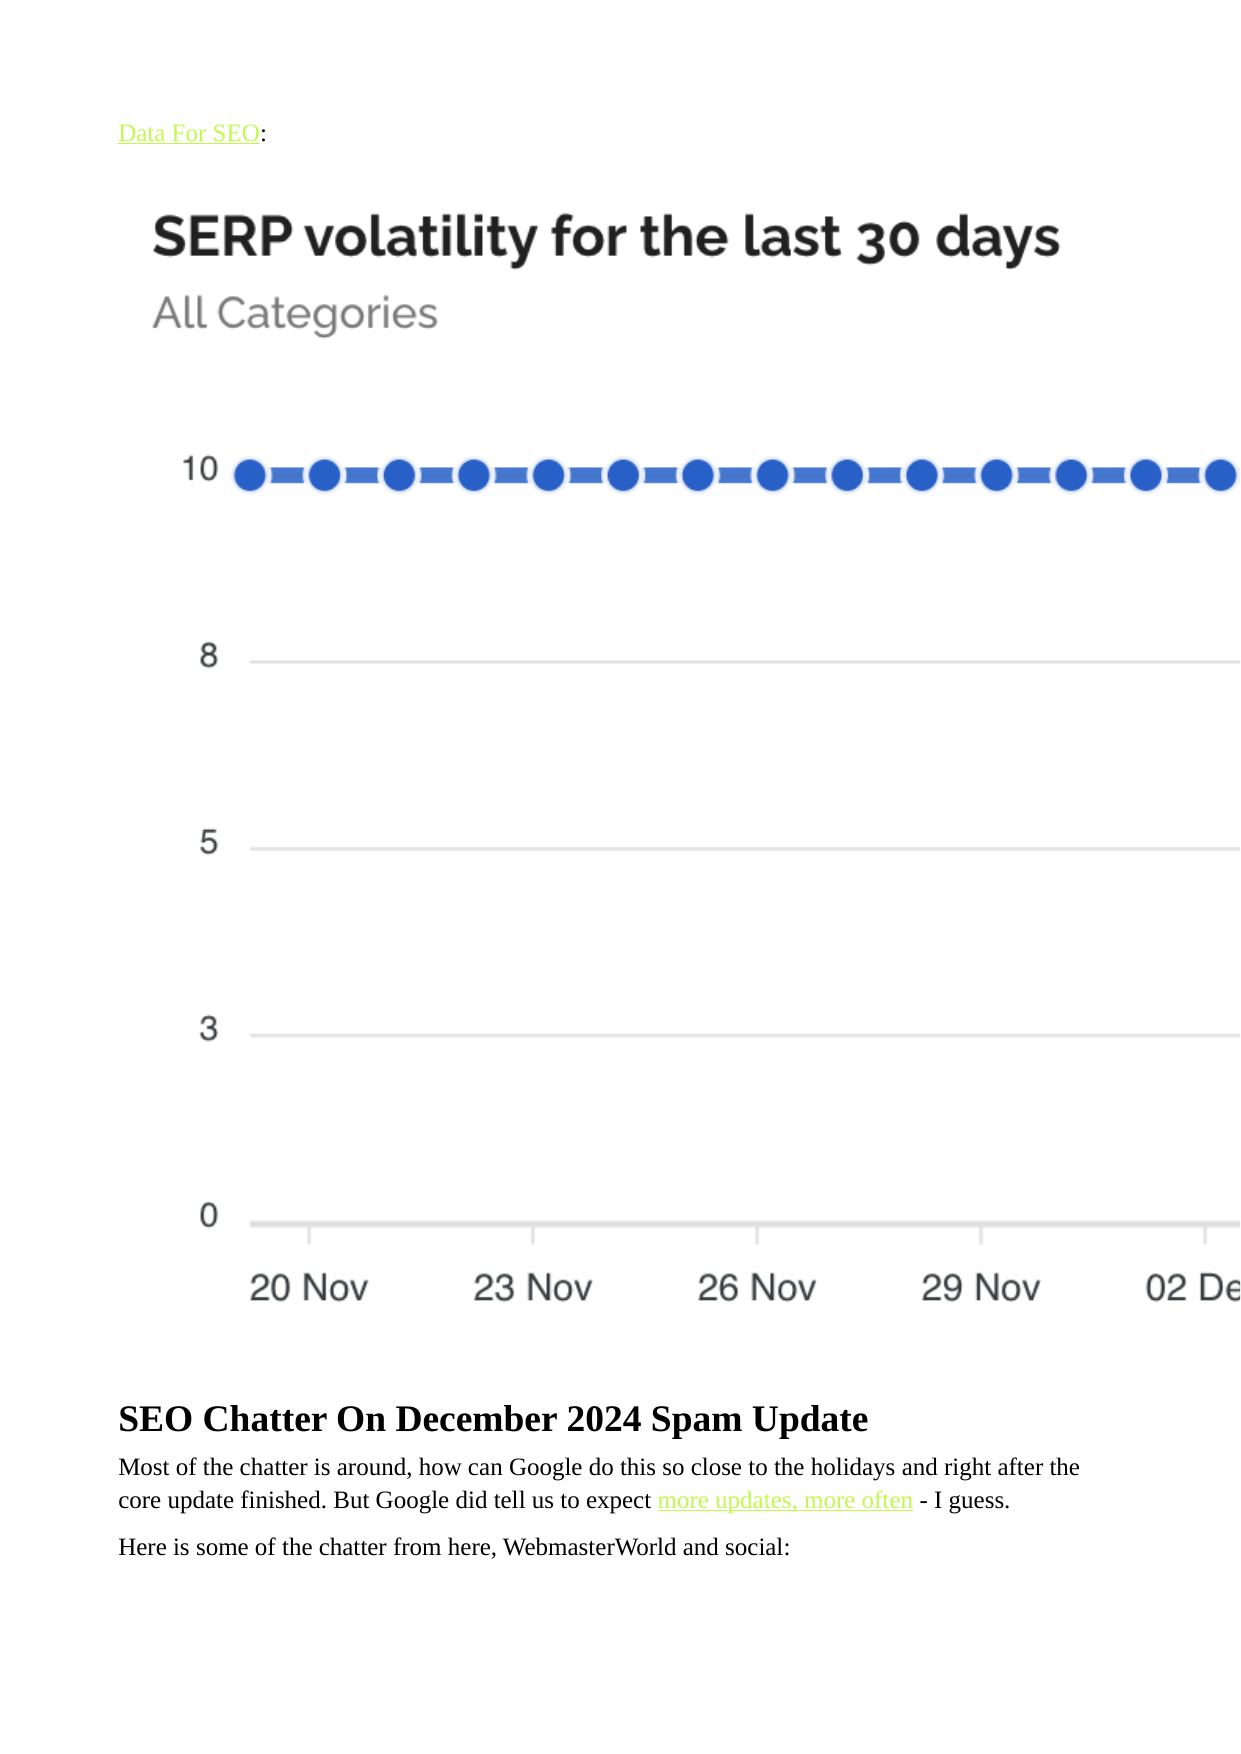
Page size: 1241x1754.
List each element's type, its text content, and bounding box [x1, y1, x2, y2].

subtitle SEO Chatter On December 2024 Spam Update [118, 1396, 1122, 1439]
picture [118, 165, 1241, 1357]
text Data For SEO: [118, 118, 1122, 147]
text Here is some of the chatter from here, WebmasterWorld and social: [118, 1532, 1122, 1561]
text Most of the chatter is around, how can Google do this so close to the holidays and right after the core update finished. But Google did tell us to expect more updates, more often - I guess. [118, 1452, 1122, 1513]
